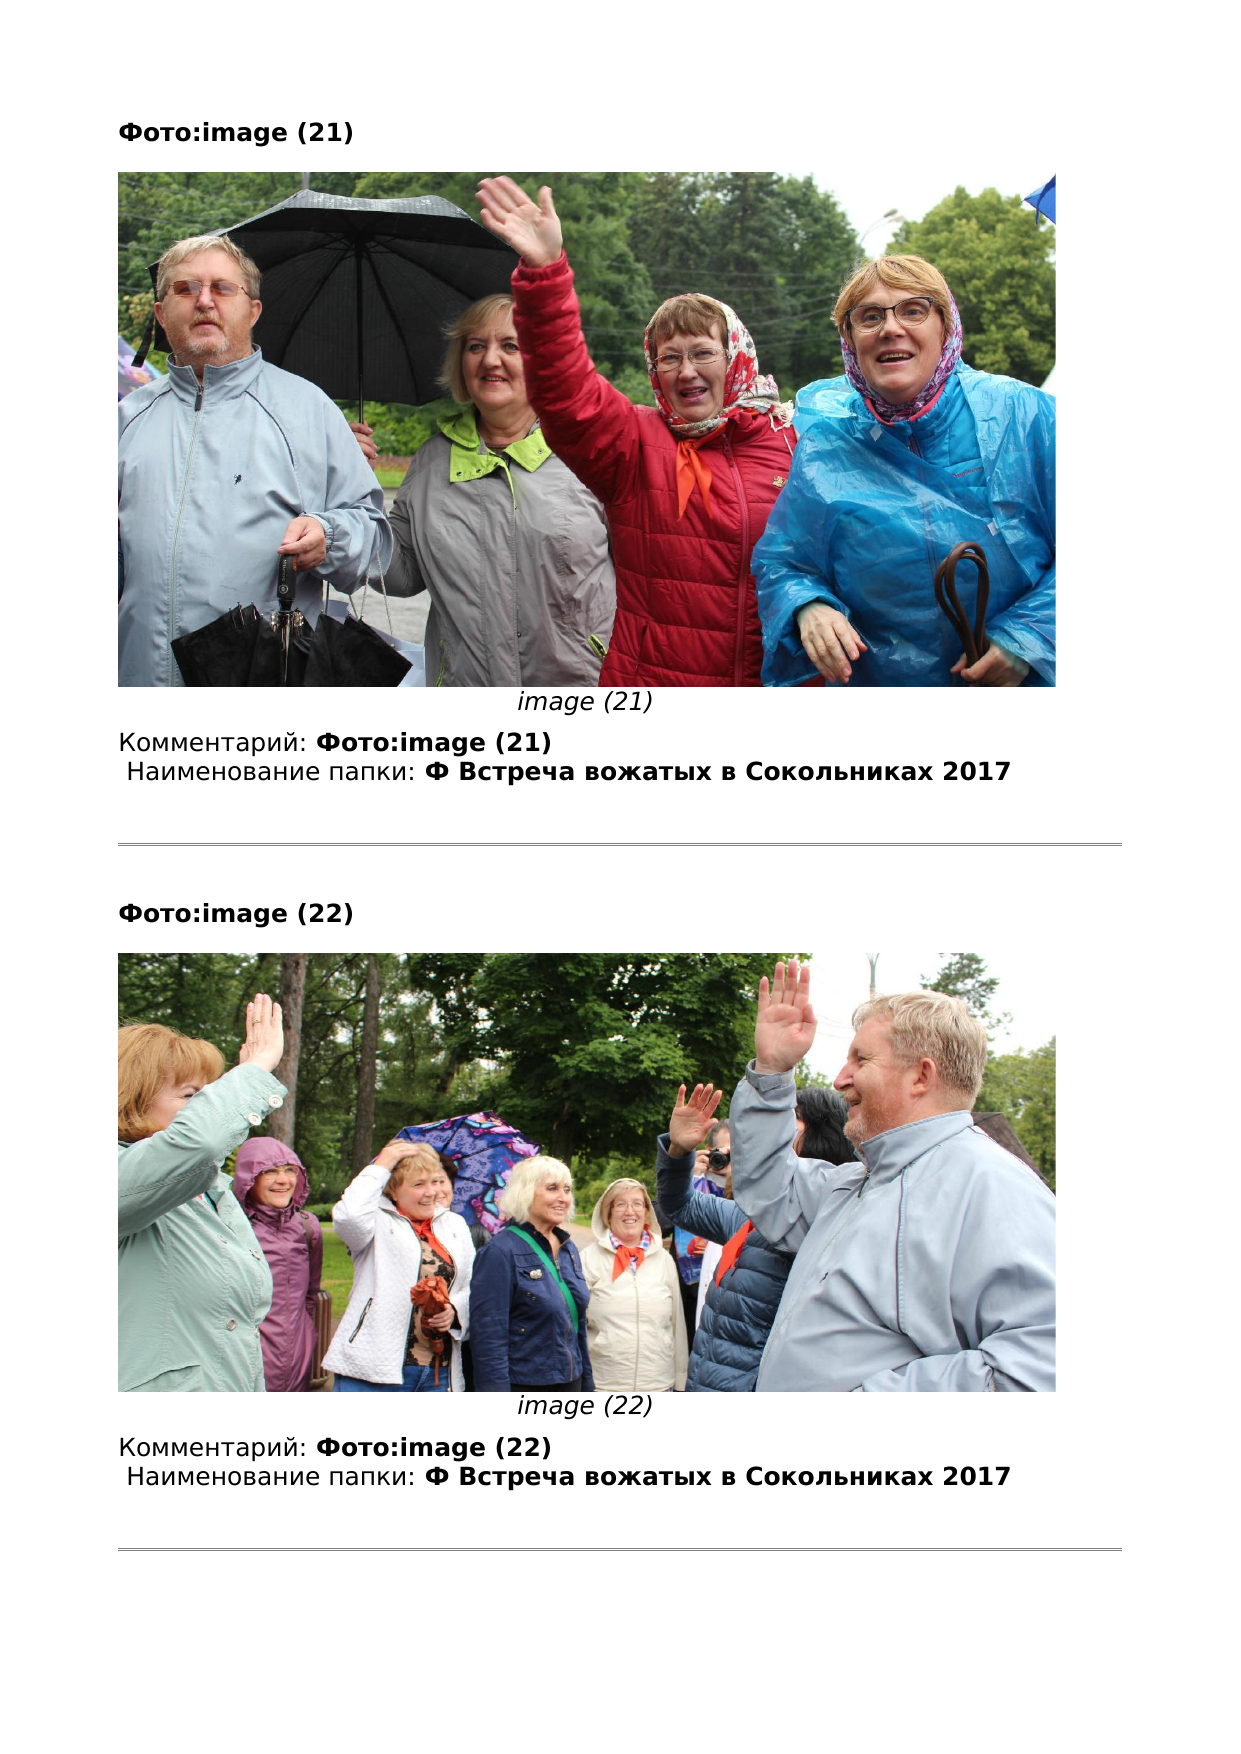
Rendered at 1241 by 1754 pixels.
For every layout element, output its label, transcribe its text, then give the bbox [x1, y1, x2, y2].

text Комментарий: Фото:image (22) Наименование папки: Ф Встреча вожатых в Сокольниках 2017 [118, 1433, 1122, 1521]
text Комментарий: Фото:image (21) Наименование папки: Ф Встреча вожатых в Сокольниках 2017 [118, 728, 1122, 816]
text image (22) [118, 1392, 1056, 1421]
picture [118, 953, 1056, 1392]
subtitle Фото:image (22) [118, 900, 1122, 929]
subtitle Фото:image (21) [118, 118, 1122, 147]
text image (21) [118, 687, 1056, 716]
picture [118, 172, 1056, 687]
